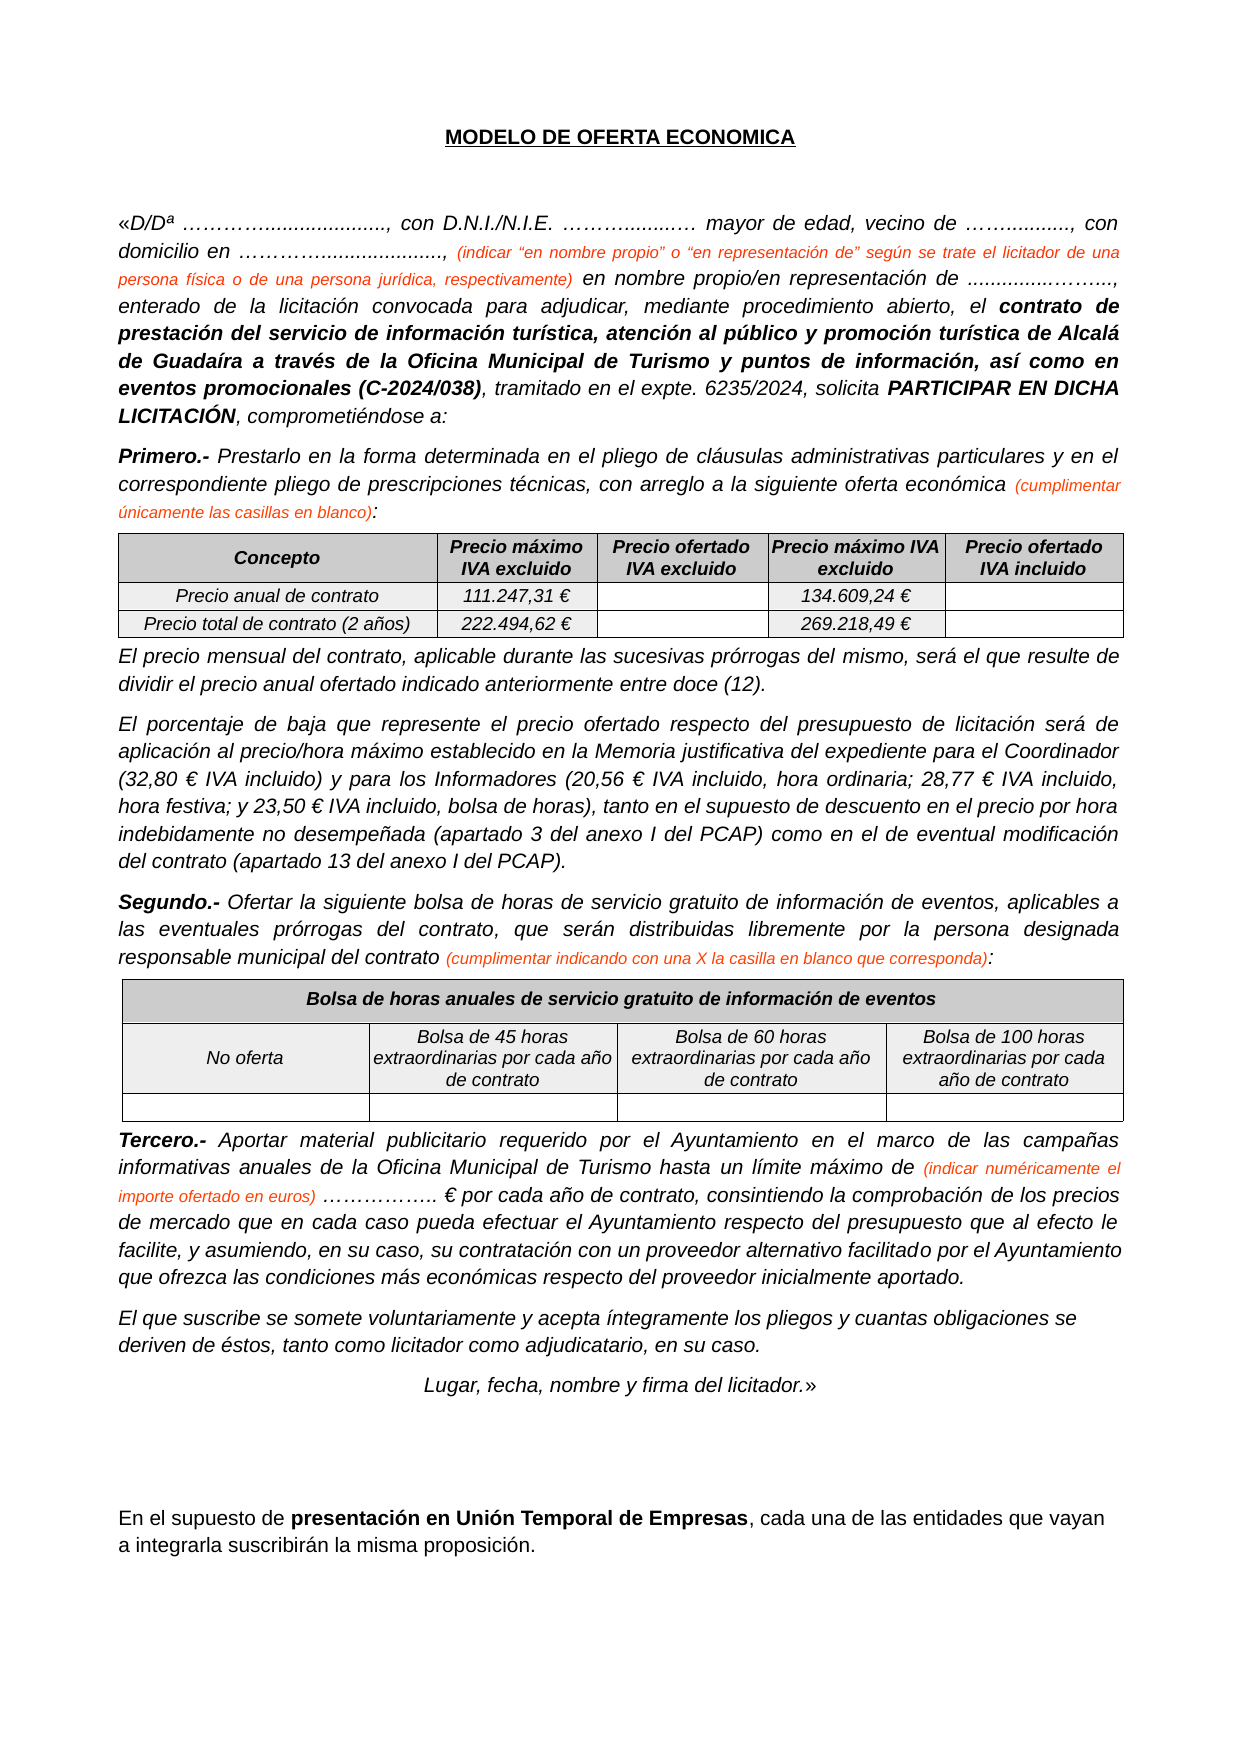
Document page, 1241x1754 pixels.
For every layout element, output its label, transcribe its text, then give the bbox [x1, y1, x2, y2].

text Lugar, fecha, nombre y firma del licitador.» [118, 1373, 1122, 1397]
table_cell [370, 1094, 617, 1121]
table_cell 111.247,31 € [438, 583, 597, 609]
table_cell 269.218,49 € [769, 611, 945, 637]
table_cell [123, 1094, 369, 1121]
table_header Precio máximo IVA excluido [438, 534, 597, 582]
table_cell 222.494,62 € [438, 611, 597, 637]
text Primero.- Prestarlo en la forma determinada en el pliego de cláusulas administrativas particulares y en el correspondiente pliego de prescripciones técnicas, con arreglo a la siguiente oferta económica (cumplimentar únicamente las casillas en blanco): [118, 444, 1122, 523]
table_cell [598, 583, 768, 609]
table_cell No oferta [123, 1024, 369, 1093]
table_header Concepto [119, 534, 437, 582]
text Tercero.- Aportar material publicitario requerido por el Ayuntamiento en el marco de las campañas informativas anuales de la Oficina Municipal de Turismo hasta un límite máximo de (indicar numéricamente el importe ofertado en euros) …………….. € por cada año de contrato, consintiendo la comprobación de los precios de mercado que en cada caso pueda efectuar el Ayuntamiento respecto del presupuesto que al efecto le facilite, y asumiendo, en su caso, su contratación con un proveedor alternativo facilitado por el Ayuntamiento que ofrezca las condiciones más económicas respecto del proveedor inicialmente aportado. [118, 1127, 1122, 1289]
table_header Precio ofertado IVA incluido [946, 534, 1123, 582]
text «D/Dª …………....................., con D.N.I./N.I.E. ……….........… mayor de edad, vecino de ……..........., con domicilio en …………....................., (indicar “en nombre propio” o “en representación de” según se trate el licitador de una persona física o de una persona jurídica, respectivamente) en nombre propio/en representación de ...............……..., enterado de la licitación convocada para adjudicar, mediante procedimiento abierto, el contrato de prestación del servicio de información turística, atención al público y promoción turística de Alcalá de Guadaíra a través de la Oficina Municipal de Turismo y puntos de información, así como en eventos promocionales (C-2024/038), tramitado en el expte. 6235/2024, solicita PARTICIPAR EN DICHA LICITACIÓN, comprometiéndose a: [118, 211, 1122, 427]
table_cell [618, 1094, 886, 1121]
table_cell Bolsa de 60 horas extraordinarias por cada año de contrato [618, 1024, 886, 1093]
table_header Bolsa de horas anuales de servicio gratuito de información de eventos [123, 980, 1123, 1022]
table_cell Bolsa de 100 horas extraordinarias por cada año de contrato [887, 1024, 1123, 1093]
table_cell 134.609,24 € [769, 583, 945, 609]
text Segundo.- Ofertar la siguiente bolsa de horas de servicio gratuito de información de eventos, aplicables a las eventuales prórrogas del contrato, que serán distribuidas libremente por la persona designada responsable municipal del contrato (cumplimentar indicando con una X la casilla en blanco que corresponda): [118, 890, 1122, 969]
text MODELO DE OFERTA ECONOMICA [118, 124, 1122, 148]
table_header Precio ofertado IVA excluido [598, 534, 768, 582]
text El porcentaje de baja que represente el precio ofertado respecto del presupuesto de licitación será de aplicación al precio/hora máximo establecido en la Memoria justificativa del expediente para el Coordinador (32,80 € IVA incluido) y para los Informadores (20,56 € IVA incluido, hora ordinaria; 28,77 € IVA incluido, hora festiva; y 23,50 € IVA incluido, bolsa de horas), tanto en el supuesto de descuento en el precio por hora indebidamente no desempeñada (apartado 3 del anexo I del PCAP) como en el de eventual modificación del contrato (apartado 13 del anexo I del PCAP). [118, 712, 1122, 873]
table_cell Precio total de contrato (2 años) [119, 611, 437, 637]
text En el supuesto de presentación en Unión Temporal de Empresas, cada una de las entidades que vayan a integrarla suscribirán la misma proposición. [118, 1506, 1122, 1557]
table_cell Precio anual de contrato [119, 583, 437, 609]
text El precio mensual del contrato, aplicable durante las sucesivas prórrogas del mismo, será el que resulte de dividir el precio anual ofertado indicado anteriormente entre doce (12). [118, 644, 1122, 695]
table_cell [946, 611, 1123, 637]
table_cell [887, 1094, 1123, 1121]
table_cell [946, 583, 1123, 609]
table_cell [598, 611, 768, 637]
table_header Precio máximo IVA excluido [769, 534, 945, 582]
text El que suscribe se somete voluntariamente y acepta íntegramente los pliegos y cuantas obligaciones se deriven de éstos, tanto como licitador como adjudicatario, en su caso. [118, 1305, 1122, 1357]
table_cell Bolsa de 45 horas extraordinarias por cada año de contrato [370, 1024, 617, 1093]
